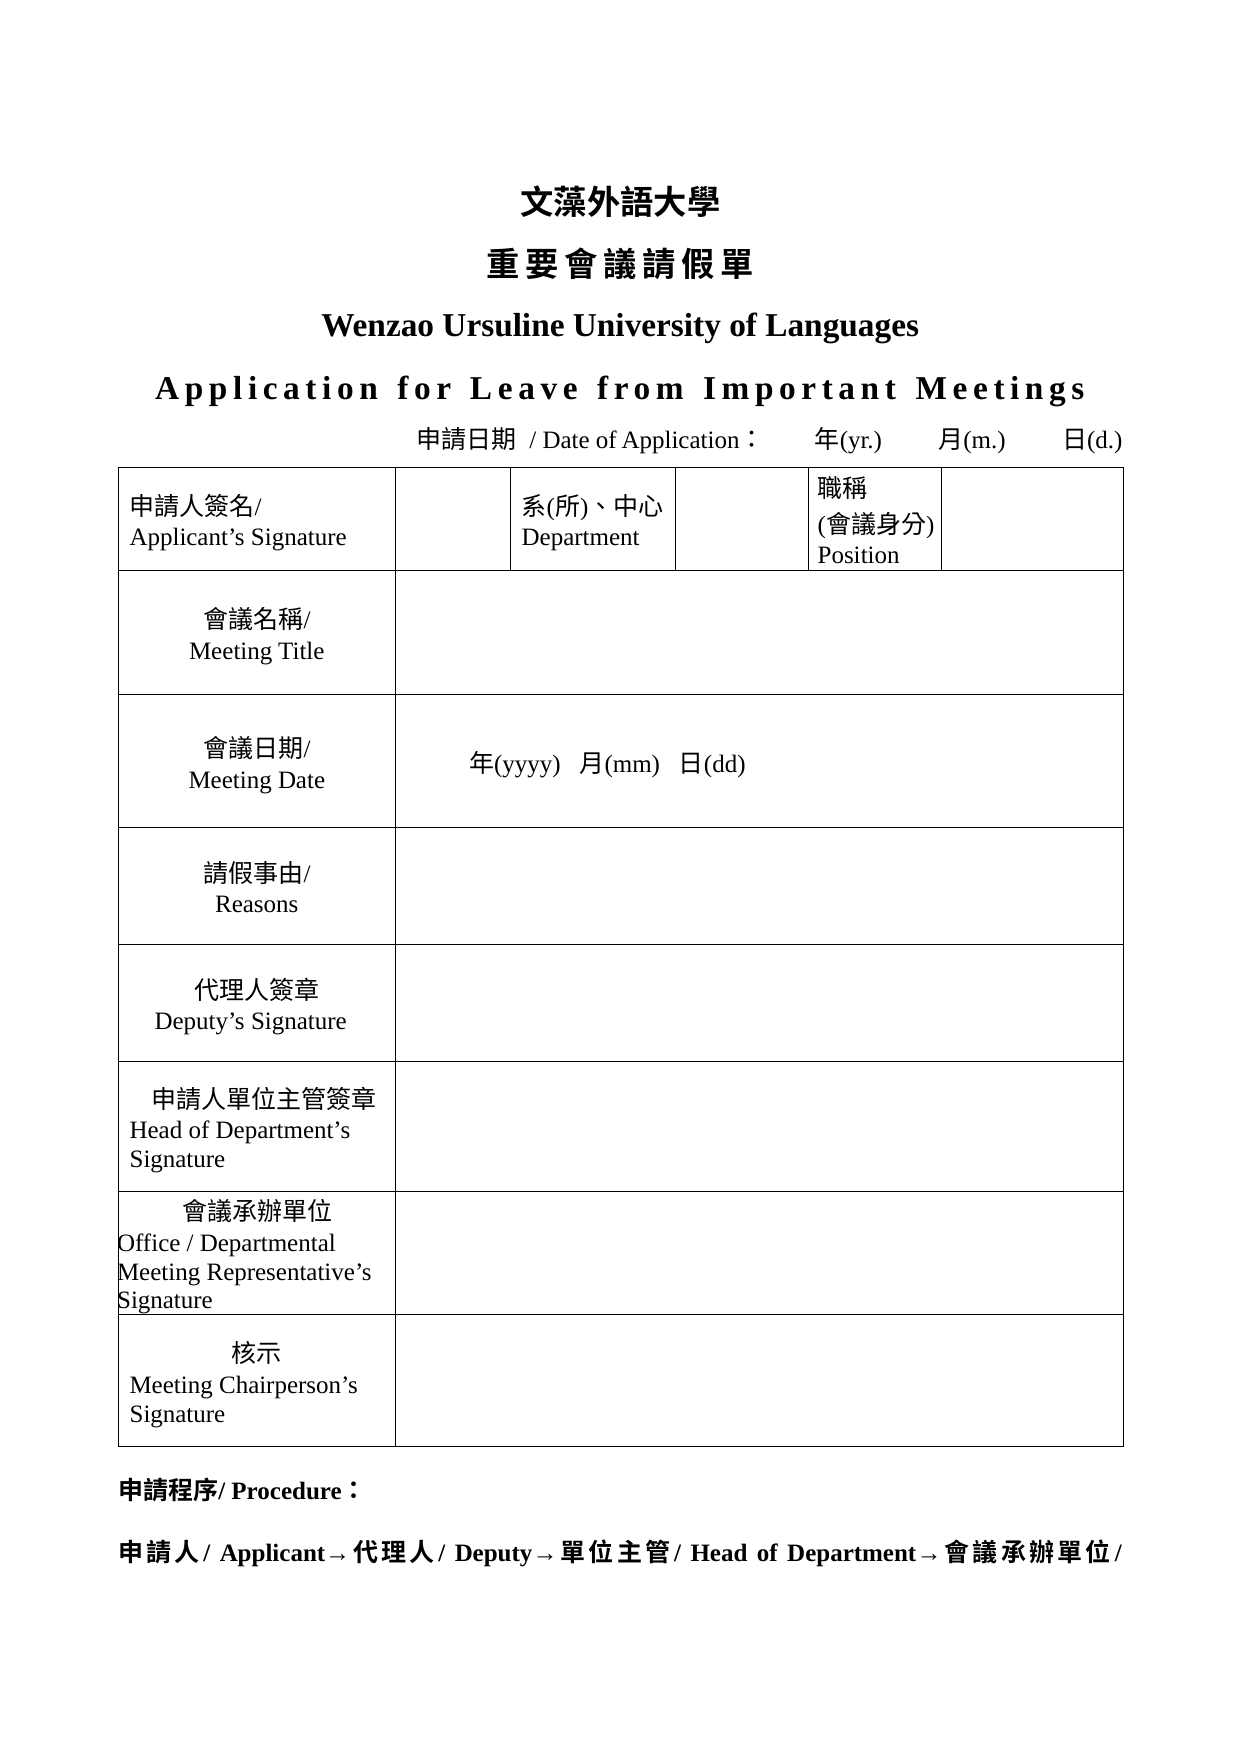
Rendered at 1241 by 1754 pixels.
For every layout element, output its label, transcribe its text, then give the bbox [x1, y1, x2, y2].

table_cell [396, 945, 1123, 1061]
table_cell 代理人簽章 Deputy’s Signature [119, 945, 395, 1061]
table_header 職稱 (會議身分) Position [809, 468, 941, 569]
table_cell 會議名稱/ Meeting Title [119, 571, 395, 694]
table_header [676, 468, 808, 569]
text 文藻外語大學 [118, 158, 1122, 221]
table_cell [396, 828, 1123, 944]
table_cell 年(yyyy) 月(mm) 日(dd) [396, 695, 1123, 827]
table_cell [396, 1192, 1123, 1314]
text Application for Leave from Important Meetings [118, 346, 1122, 408]
table_header 申請人簽名/ Applicant’s Signature [119, 468, 395, 569]
table_cell 會議日期/ Meeting Date [119, 695, 395, 827]
table_cell [396, 571, 1123, 694]
table_cell 申請人單位主管簽章 Head of Department’s Signature [119, 1062, 395, 1191]
text 申請人/ Applicant→代理人/ Deputy→單位主管/ Head of Department→會議承辦單位/ [118, 1509, 1122, 1572]
table_header 系(所)、中心 Department [511, 468, 675, 569]
table_header [942, 468, 1123, 569]
text 申請程序/ Procedure： [118, 1447, 1122, 1509]
text 重要會議請假單 [118, 221, 1122, 283]
table_cell 核示 Meeting Chairperson’s Signature [119, 1315, 395, 1446]
table_cell 請假事由/ Reasons [119, 828, 395, 944]
table_header [396, 468, 510, 569]
table_cell 會議承辦單位 Office / Departmental Meeting Representative’s Signature [119, 1192, 395, 1314]
table_cell [396, 1315, 1123, 1446]
table_cell [396, 1062, 1123, 1191]
text 申請日期 / Date of Application： 年(yr.) 月(m.) 日(d.) [118, 419, 1122, 456]
text Wenzao Ursuline University of Languages [118, 283, 1122, 346]
